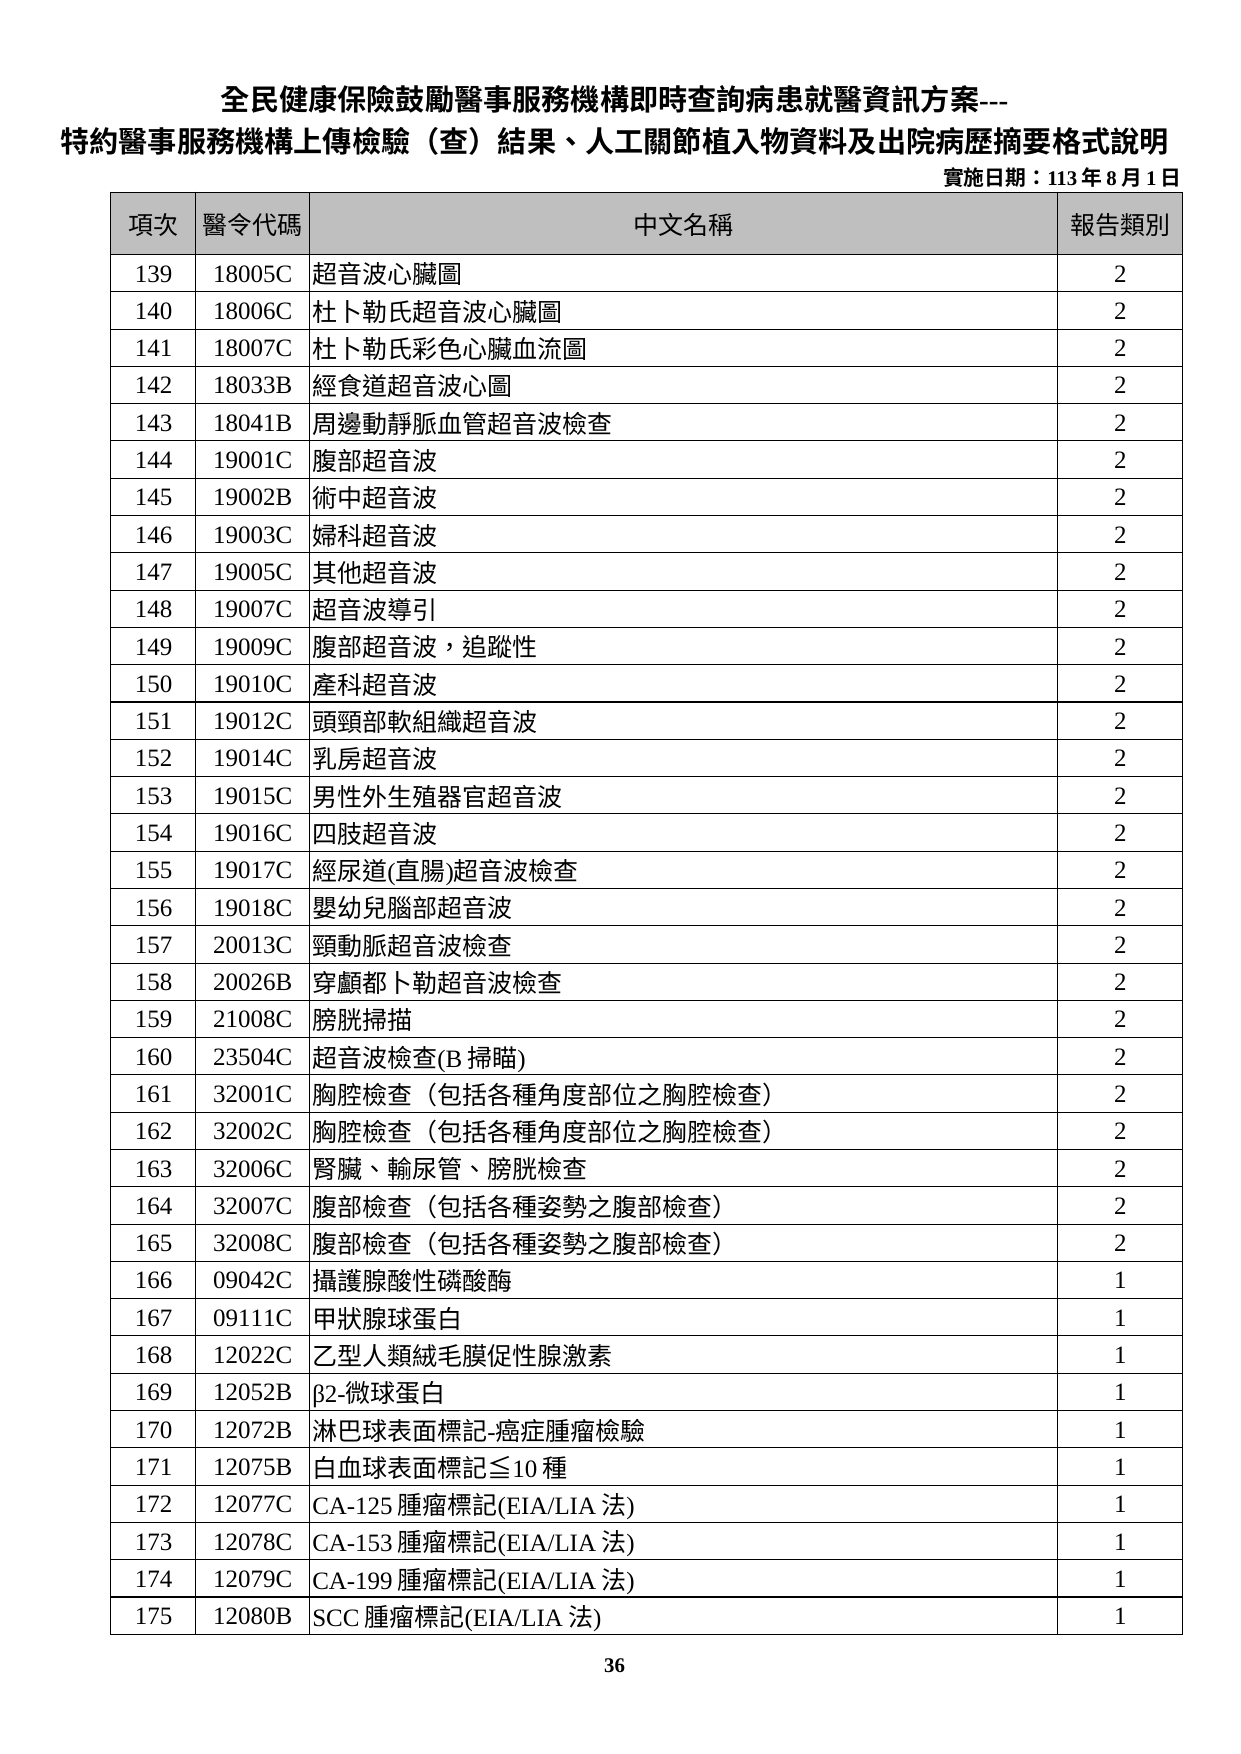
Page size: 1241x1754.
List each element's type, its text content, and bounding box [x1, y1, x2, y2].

table_cell 18007C [196, 330, 309, 366]
table_cell 2 [1058, 292, 1182, 328]
table_cell 155 [111, 852, 195, 888]
table_cell 1 [1058, 1336, 1182, 1373]
table_cell 1 [1058, 1299, 1182, 1335]
table_cell 175 [111, 1598, 195, 1634]
table_cell 19003C [196, 516, 309, 552]
table_cell 32001C [196, 1075, 309, 1112]
table_cell 膀胱掃描 [310, 1001, 1057, 1037]
table_cell 1 [1058, 1448, 1182, 1484]
table_cell 2 [1058, 889, 1182, 925]
table_cell 1 [1058, 1486, 1182, 1522]
table_cell 2 [1058, 1038, 1182, 1074]
table_cell 12072B [196, 1411, 309, 1447]
table_cell 154 [111, 814, 195, 851]
table_cell 乳房超音波 [310, 740, 1057, 776]
table_header 項次 [111, 193, 195, 254]
table_cell 12075B [196, 1448, 309, 1484]
table_cell 四肢超音波 [310, 814, 1057, 851]
table_cell 159 [111, 1001, 195, 1037]
table_cell 2 [1058, 1113, 1182, 1149]
table_cell β2-微球蛋白 [310, 1374, 1057, 1410]
table_cell 乙型人類絨毛膜促性腺激素 [310, 1336, 1057, 1373]
table_cell 18005C [196, 255, 309, 291]
table_cell 19016C [196, 814, 309, 851]
table_cell 141 [111, 330, 195, 366]
table_cell 19005C [196, 553, 309, 589]
table_cell 1 [1058, 1262, 1182, 1298]
table_cell 2 [1058, 926, 1182, 962]
table_cell 2 [1058, 255, 1182, 291]
table_cell 167 [111, 1299, 195, 1335]
table_cell 172 [111, 1486, 195, 1522]
table_cell 19007C [196, 591, 309, 627]
table_cell 169 [111, 1374, 195, 1410]
table_cell 淋巴球表面標記-癌症腫瘤檢驗 [310, 1411, 1057, 1447]
table_cell CA-153腫瘤標記(EIA/LIA法) [310, 1523, 1057, 1559]
table_cell 140 [111, 292, 195, 328]
table_header 中文名稱 [310, 193, 1057, 254]
table_cell CA-125腫瘤標記(EIA/LIA法) [310, 1486, 1057, 1522]
table_cell 腹部超音波，追蹤性 [310, 628, 1057, 664]
table_cell 2 [1058, 591, 1182, 627]
table_cell CA-199腫瘤標記(EIA/LIA法) [310, 1560, 1057, 1596]
table_cell 2 [1058, 703, 1182, 739]
table_cell 168 [111, 1336, 195, 1373]
table_cell 164 [111, 1187, 195, 1223]
table_cell 男性外生殖器官超音波 [310, 777, 1057, 813]
table_cell 超音波檢查(B掃瞄) [310, 1038, 1057, 1074]
table_cell 20013C [196, 926, 309, 962]
table_cell 胸腔檢查（包括各種角度部位之胸腔檢查） [310, 1075, 1057, 1112]
table_cell 18006C [196, 292, 309, 328]
table_cell 2 [1058, 1075, 1182, 1112]
table_cell 20026B [196, 964, 309, 1000]
table_cell 超音波導引 [310, 591, 1057, 627]
table_cell 19010C [196, 665, 309, 701]
table_cell 163 [111, 1150, 195, 1186]
table_cell 腹部超音波 [310, 441, 1057, 478]
table_cell 2 [1058, 777, 1182, 813]
table_cell 156 [111, 889, 195, 925]
table_cell 嬰幼兒腦部超音波 [310, 889, 1057, 925]
table_cell 12080B [196, 1598, 309, 1634]
table_cell 147 [111, 553, 195, 589]
table_cell 周邊動靜脈血管超音波檢查 [310, 404, 1057, 440]
table_cell 142 [111, 367, 195, 403]
table_cell 甲狀腺球蛋白 [310, 1299, 1057, 1335]
table_cell 173 [111, 1523, 195, 1559]
table_cell 166 [111, 1262, 195, 1298]
table_cell 146 [111, 516, 195, 552]
table_cell 腎臟、輸尿管、膀胱檢查 [310, 1150, 1057, 1186]
table_cell 1 [1058, 1374, 1182, 1410]
table_cell 12052B [196, 1374, 309, 1410]
table_cell 145 [111, 479, 195, 515]
table_cell 143 [111, 404, 195, 440]
table_cell 148 [111, 591, 195, 627]
table_cell 157 [111, 926, 195, 962]
table_header 醫令代碼 [196, 193, 309, 254]
table_cell 149 [111, 628, 195, 664]
table_cell 19017C [196, 852, 309, 888]
table_cell 杜卜勒氏超音波心臟圖 [310, 292, 1057, 328]
table_cell 經食道超音波心圖 [310, 367, 1057, 403]
table_cell 2 [1058, 964, 1182, 1000]
table_cell 2 [1058, 553, 1182, 589]
table_cell 婦科超音波 [310, 516, 1057, 552]
table_cell 12078C [196, 1523, 309, 1559]
table_cell 2 [1058, 404, 1182, 440]
table_cell 09111C [196, 1299, 309, 1335]
table_cell 腹部檢查（包括各種姿勢之腹部檢查） [310, 1225, 1057, 1261]
table_cell 19001C [196, 441, 309, 478]
table_cell 超音波心臟圖 [310, 255, 1057, 291]
table_cell 32006C [196, 1150, 309, 1186]
table_cell 19012C [196, 703, 309, 739]
table_cell 經尿道(直腸)超音波檢查 [310, 852, 1057, 888]
table_cell 產科超音波 [310, 665, 1057, 701]
table_cell 頭頸部軟組織超音波 [310, 703, 1057, 739]
table_cell 32008C [196, 1225, 309, 1261]
table_cell 32007C [196, 1187, 309, 1223]
table_cell 18041B [196, 404, 309, 440]
table_cell 1 [1058, 1411, 1182, 1447]
table_cell 杜卜勒氏彩色心臟血流圖 [310, 330, 1057, 366]
table_cell 32002C [196, 1113, 309, 1149]
table_cell 頸動脈超音波檢查 [310, 926, 1057, 962]
table_cell 21008C [196, 1001, 309, 1037]
table_cell 139 [111, 255, 195, 291]
table_cell 23504C [196, 1038, 309, 1074]
table_cell 穿顱都卜勒超音波檢查 [310, 964, 1057, 1000]
table_cell 白血球表面標記≦10種 [310, 1448, 1057, 1484]
table_cell 151 [111, 703, 195, 739]
table_cell 1 [1058, 1523, 1182, 1559]
table_header 報告類別 [1058, 193, 1182, 254]
table_cell 術中超音波 [310, 479, 1057, 515]
table_cell 腹部檢查（包括各種姿勢之腹部檢查） [310, 1187, 1057, 1223]
table_cell 2 [1058, 1150, 1182, 1186]
table_cell 12079C [196, 1560, 309, 1596]
table_cell 2 [1058, 1225, 1182, 1261]
table_cell 19015C [196, 777, 309, 813]
table_cell 胸腔檢查（包括各種角度部位之胸腔檢查） [310, 1113, 1057, 1149]
table_cell 170 [111, 1411, 195, 1447]
table_cell 19009C [196, 628, 309, 664]
table_cell 144 [111, 441, 195, 478]
table_cell 161 [111, 1075, 195, 1112]
table_cell 2 [1058, 852, 1182, 888]
table_cell 1 [1058, 1598, 1182, 1634]
table_cell 162 [111, 1113, 195, 1149]
table_cell 攝護腺酸性磷酸酶 [310, 1262, 1057, 1298]
table_cell 2 [1058, 367, 1182, 403]
table_cell 其他超音波 [310, 553, 1057, 589]
table_cell SCC腫瘤標記(EIA/LIA法) [310, 1598, 1057, 1634]
table_cell 160 [111, 1038, 195, 1074]
table_cell 2 [1058, 479, 1182, 515]
table_cell 165 [111, 1225, 195, 1261]
table_cell 2 [1058, 1187, 1182, 1223]
table_cell 152 [111, 740, 195, 776]
table_cell 12077C [196, 1486, 309, 1522]
table_cell 2 [1058, 441, 1182, 478]
table_cell 19014C [196, 740, 309, 776]
table_cell 2 [1058, 628, 1182, 664]
table_cell 158 [111, 964, 195, 1000]
table_cell 18033B [196, 367, 309, 403]
table_cell 19018C [196, 889, 309, 925]
table_cell 2 [1058, 740, 1182, 776]
table_cell 171 [111, 1448, 195, 1484]
table_cell 2 [1058, 814, 1182, 851]
table_cell 2 [1058, 330, 1182, 366]
table_cell 150 [111, 665, 195, 701]
table_cell 174 [111, 1560, 195, 1596]
table_cell 153 [111, 777, 195, 813]
table_cell 12022C [196, 1336, 309, 1373]
table_cell 2 [1058, 516, 1182, 552]
table_cell 19002B [196, 479, 309, 515]
table_cell 2 [1058, 665, 1182, 701]
table_cell 09042C [196, 1262, 309, 1298]
table_cell 2 [1058, 1001, 1182, 1037]
table_cell 1 [1058, 1560, 1182, 1596]
